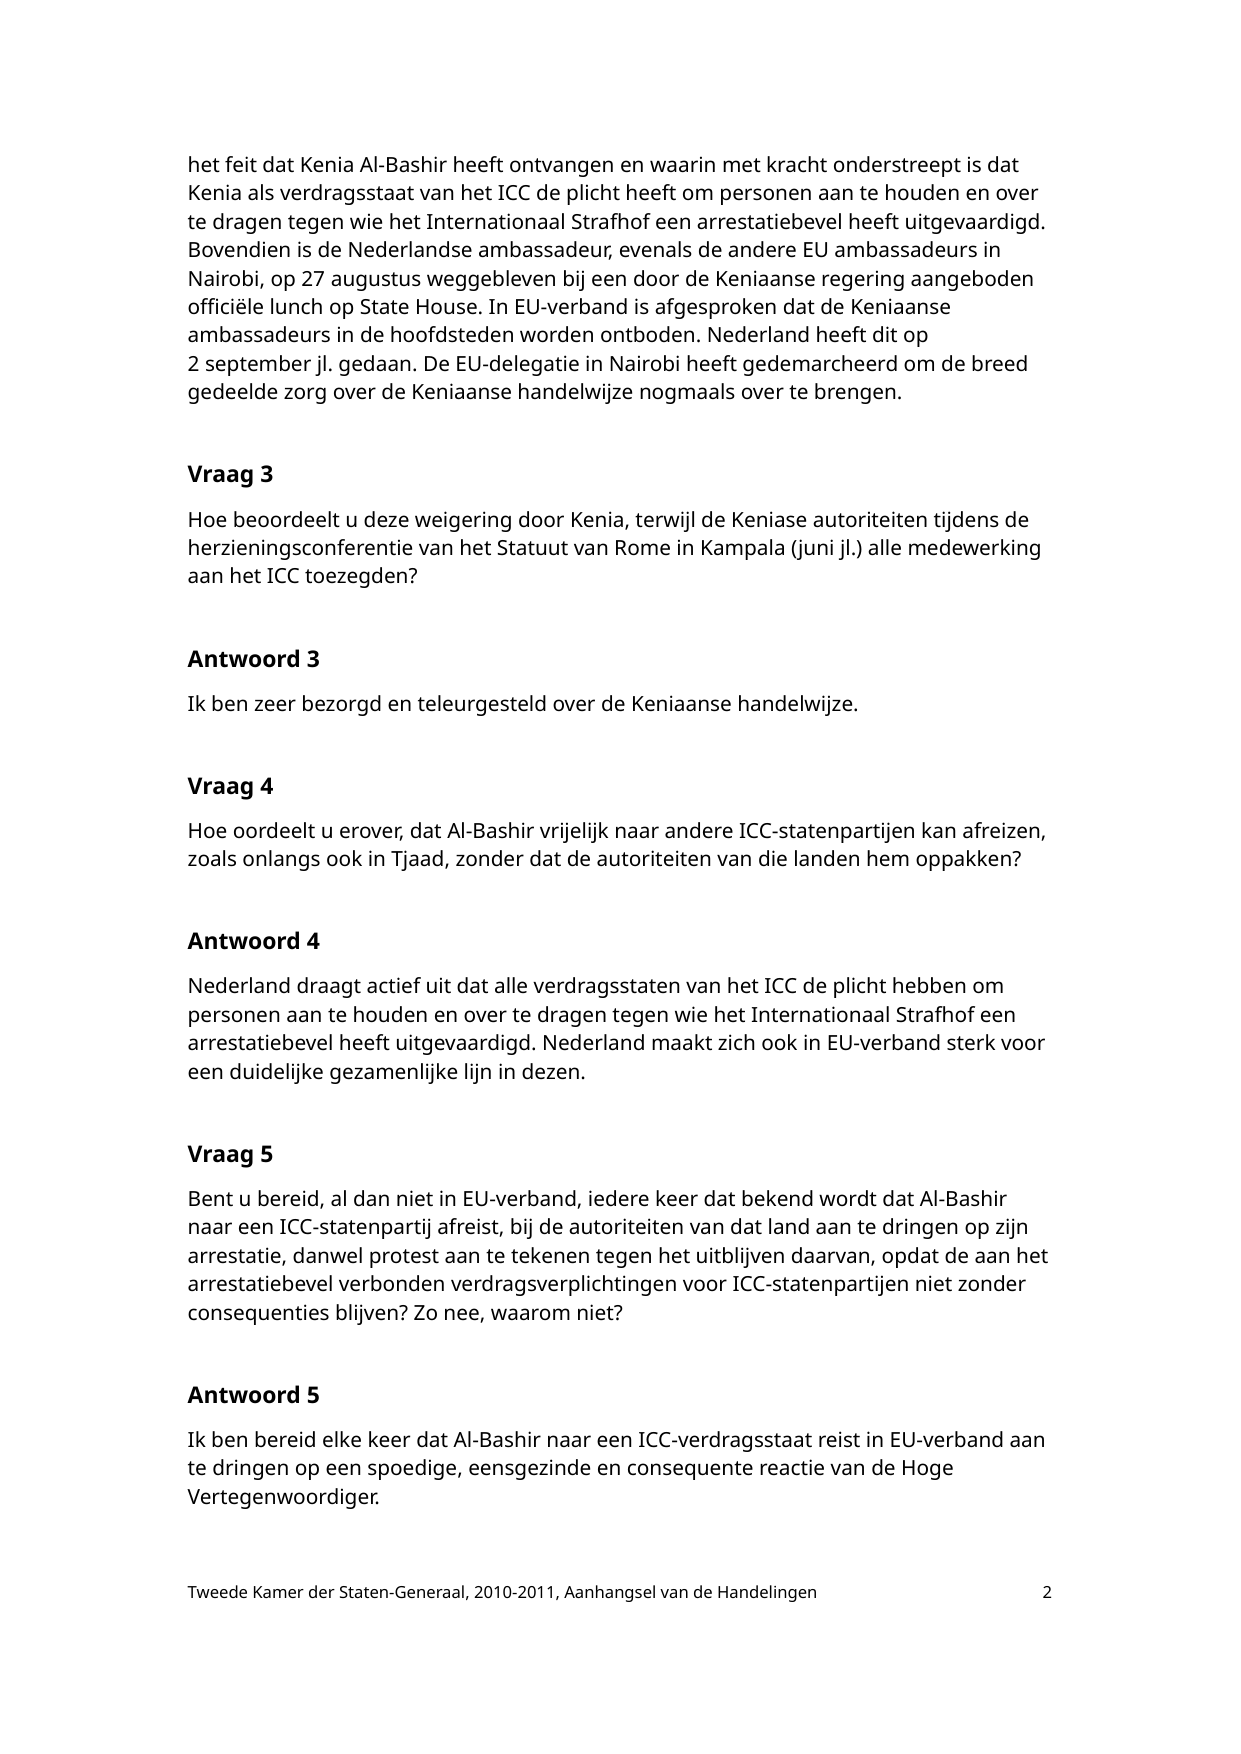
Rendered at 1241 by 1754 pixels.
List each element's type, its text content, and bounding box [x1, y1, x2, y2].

text Hoe beoordeelt u deze weigering door Kenia, terwijl de Keniase autoriteiten tijdens de herzieningsconferentie van het Statuut van Rome in Kampala (juni jl.) alle medewerking aan het ICC toezegden? [187, 533, 1053, 618]
subtitle Antwoord 3 [187, 671, 1053, 702]
text Nederland draagt actief uit dat alle verdragsstaten van het ICC de plicht hebben om personen aan te houden en over te dragen tegen wie het Internationaal Strafhof een arrestatiebevel heeft uitgevaardigd. Nederland maakt zich ook in EU-verband sterk voor een duidelijke gezamenlijke lijn in dezen. [187, 1000, 1053, 1114]
text Ik ben zeer bezorgd en teleurgesteld over de Keniaanse handelwijze. [187, 717, 1053, 746]
text Mede op aandringen van Nederland heeft de Hoge Vertegenwoordiger van de Europese Unie op 27 augustus direct een verklaring uitgegeven waarin zorg is uitgesproken over het feit dat Kenia Al-Bashir heeft ontvangen en waarin met kracht onderstreept is dat Kenia als verdragsstaat van het ICC de plicht heeft om personen aan te houden en over te dragen tegen wie het Internationaal Strafhof een arrestatiebevel heeft uitgevaardigd. Bovendien is de Nederlandse ambassadeur, evenals de andere EU ambassadeurs in Nairobi, op 27 augustus weggebleven bij een door de Keniaanse regering aangeboden officiële lunch op State House. In EU-verband is afgesproken dat de Keniaanse ambassadeurs in de hoofdsteden worden ontboden. Nederland heeft dit op 2 september jl. gedaan. De EU-delegatie in Nairobi heeft gedemarcheerd om de breed gedeelde zorg over de Keniaanse handelwijze nogmaals over te brengen. [187, 150, 1053, 434]
subtitle Vraag 4 [187, 798, 1053, 829]
text Hoe oordeelt u erover, dat Al-Bashir vrijelijk naar andere ICC-statenpartijen kan afreizen, zoals onlangs ook in Tjaad, zonder dat de autoriteiten van die landen hem oppakken? [187, 844, 1053, 901]
subtitle Antwoord 4 [187, 954, 1053, 985]
subtitle Vraag 3 [187, 487, 1053, 518]
text Bent u bereid, al dan niet in EU-verband, iedere keer dat bekend wordt dat Al-Bashir naar een ICC-statenpartij afreist, bij de autoriteiten van dat land aan te dringen op zijn arrestatie, danwel protest aan te tekenen tegen het uitblijven daarvan, opdat de aan het arrestatiebevel verbonden verdragsverplichtingen voor ICC-statenpartijen niet zonder consequenties blijven? Zo nee, waarom niet? [187, 1212, 1053, 1355]
text Ik ben bereid elke keer dat Al-Bashir naar een ICC-verdragsstaat reist in EU-verband aan te dringen op een spoedige, eensgezinde en consequente reactie van de Hoge Vertegenwoordiger. [187, 1453, 1053, 1539]
subtitle Vraag 5 [187, 1166, 1053, 1197]
subtitle Antwoord 5 [187, 1407, 1053, 1438]
